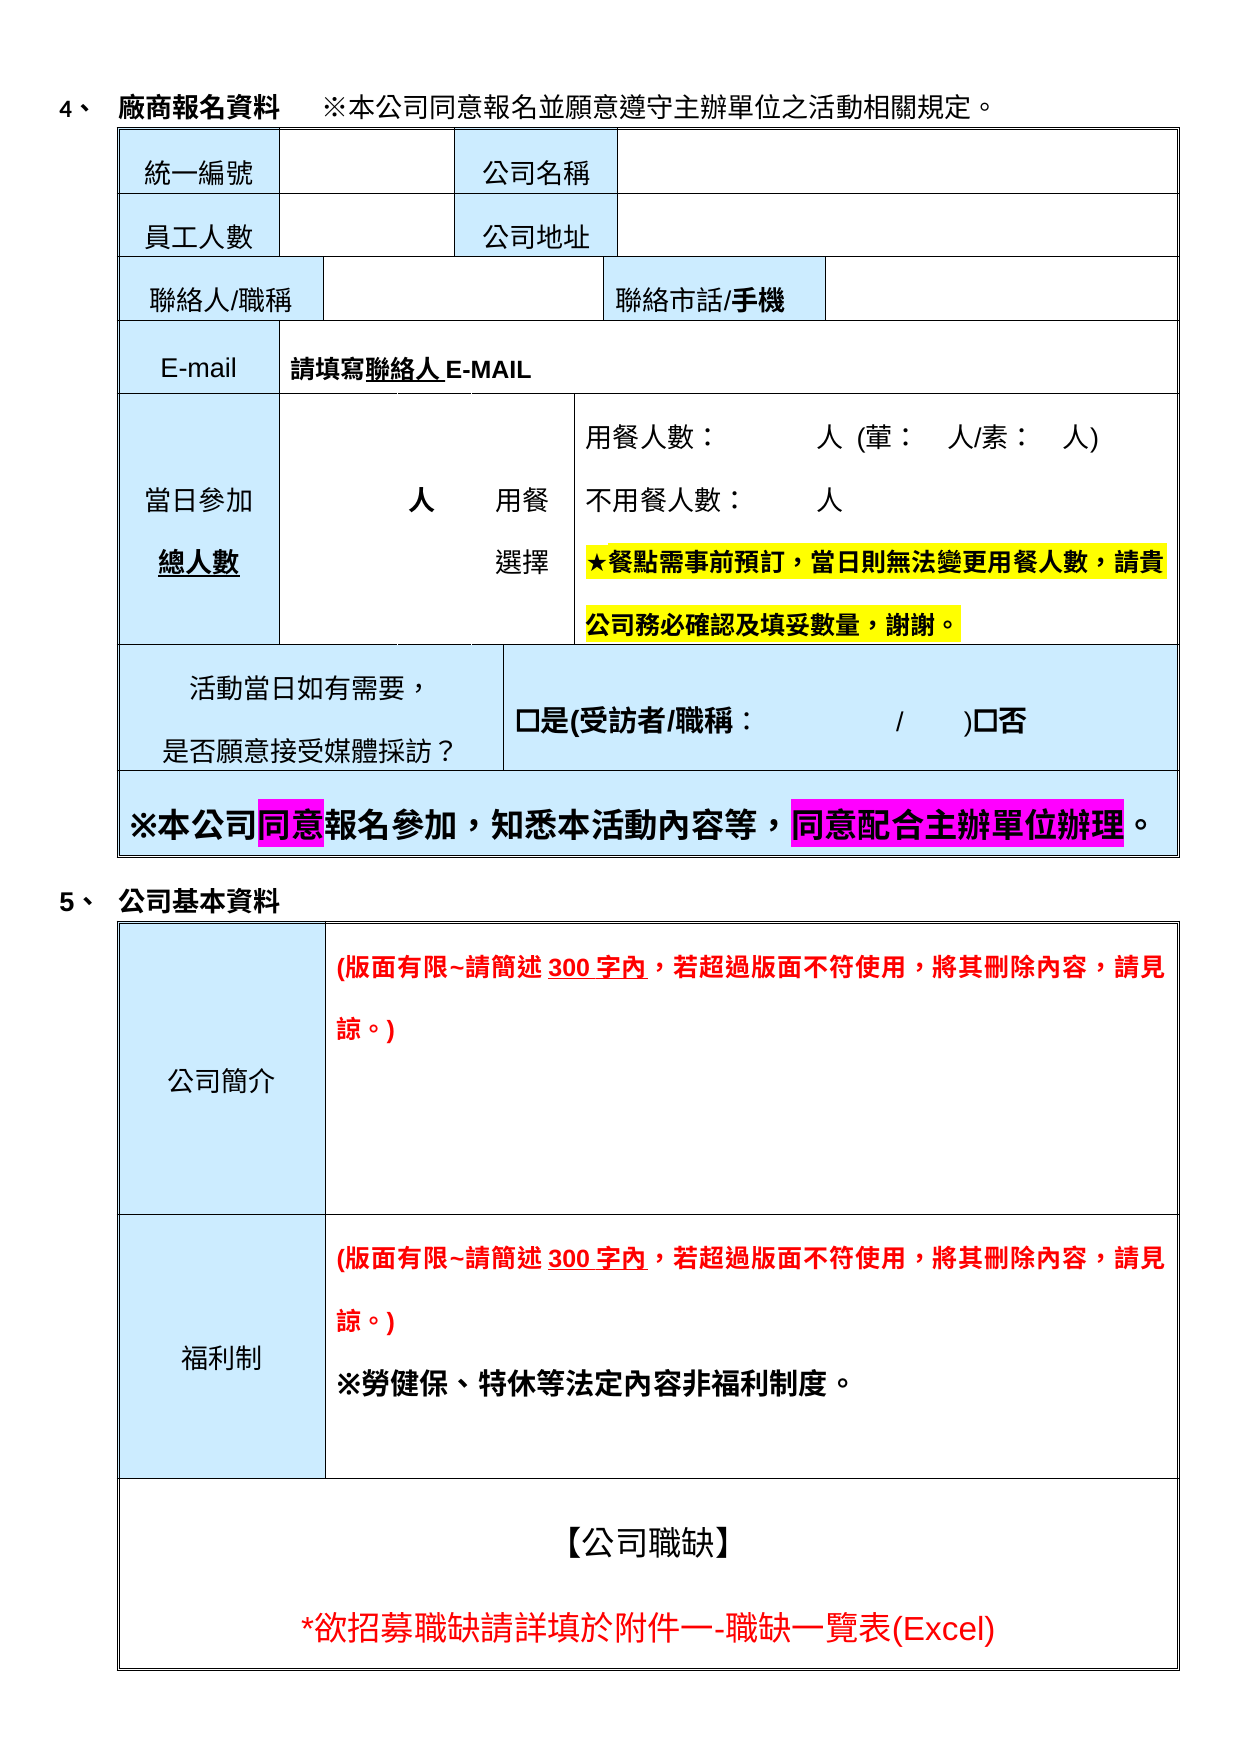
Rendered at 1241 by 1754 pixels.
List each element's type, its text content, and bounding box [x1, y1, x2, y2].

table_cell 活動當日如有需要， 是否願意接受媒體採訪？ [120, 645, 503, 770]
table_header 公司簡介 [120, 924, 325, 1214]
list 公司基本資料 [59, 858, 1181, 921]
table_cell 員工人數 [120, 194, 279, 256]
table_header (版面有限~請簡述300字內，若超過版面不符使用，將其刪除內容，請見諒。) [326, 924, 1177, 1214]
table_header [280, 130, 454, 193]
table_cell ※本公司同意報名參加，知悉本活動內容等，同意配合主辦單位辦理。 [120, 771, 1177, 855]
table_cell (版面有限~請簡述300字內，若超過版面不符使用，將其刪除內容，請見諒。) ※勞健保、特休等法定內容非福利制度。 [326, 1215, 1177, 1478]
table_cell 【公司職缺】 *欲招募職缺請詳填於附件一-職缺一覽表(Excel) [120, 1479, 1177, 1668]
table_cell 是(受訪者/職稱： / )否 [504, 645, 1177, 770]
table_cell 公司地址 [455, 194, 617, 256]
table_cell E-mail [120, 321, 279, 393]
table_cell [324, 257, 603, 320]
list 廠商報名資料 ※本公司同意報名並願意遵守主辦單位之活動相關規定。 [59, 64, 1181, 127]
table_cell 聯絡人/職稱 [120, 257, 323, 320]
table_cell [280, 394, 397, 644]
table_cell 用餐選擇 [472, 394, 574, 644]
table_header 統一編號 [120, 130, 279, 193]
table_cell 當日參加 總人數 [120, 394, 279, 644]
table_cell 人 [398, 394, 471, 644]
table_cell [280, 194, 454, 256]
table_cell [826, 257, 1177, 320]
table_cell [618, 194, 1177, 256]
table_cell 請填寫聯絡人E-MAIL [280, 321, 1177, 393]
table_header [618, 130, 1177, 193]
table_header 公司名稱 [455, 130, 617, 193]
table_cell 聯絡市話/手機 [604, 257, 825, 320]
table_cell 福利制 [120, 1215, 325, 1478]
table_cell 用餐人數： 人 (葷： 人/素： 人) 不用餐人數： 人 ★餐點需事前預訂，當日則無法變更用餐人數，請貴公司務必確認及填妥數量，謝謝。 [575, 394, 1177, 644]
